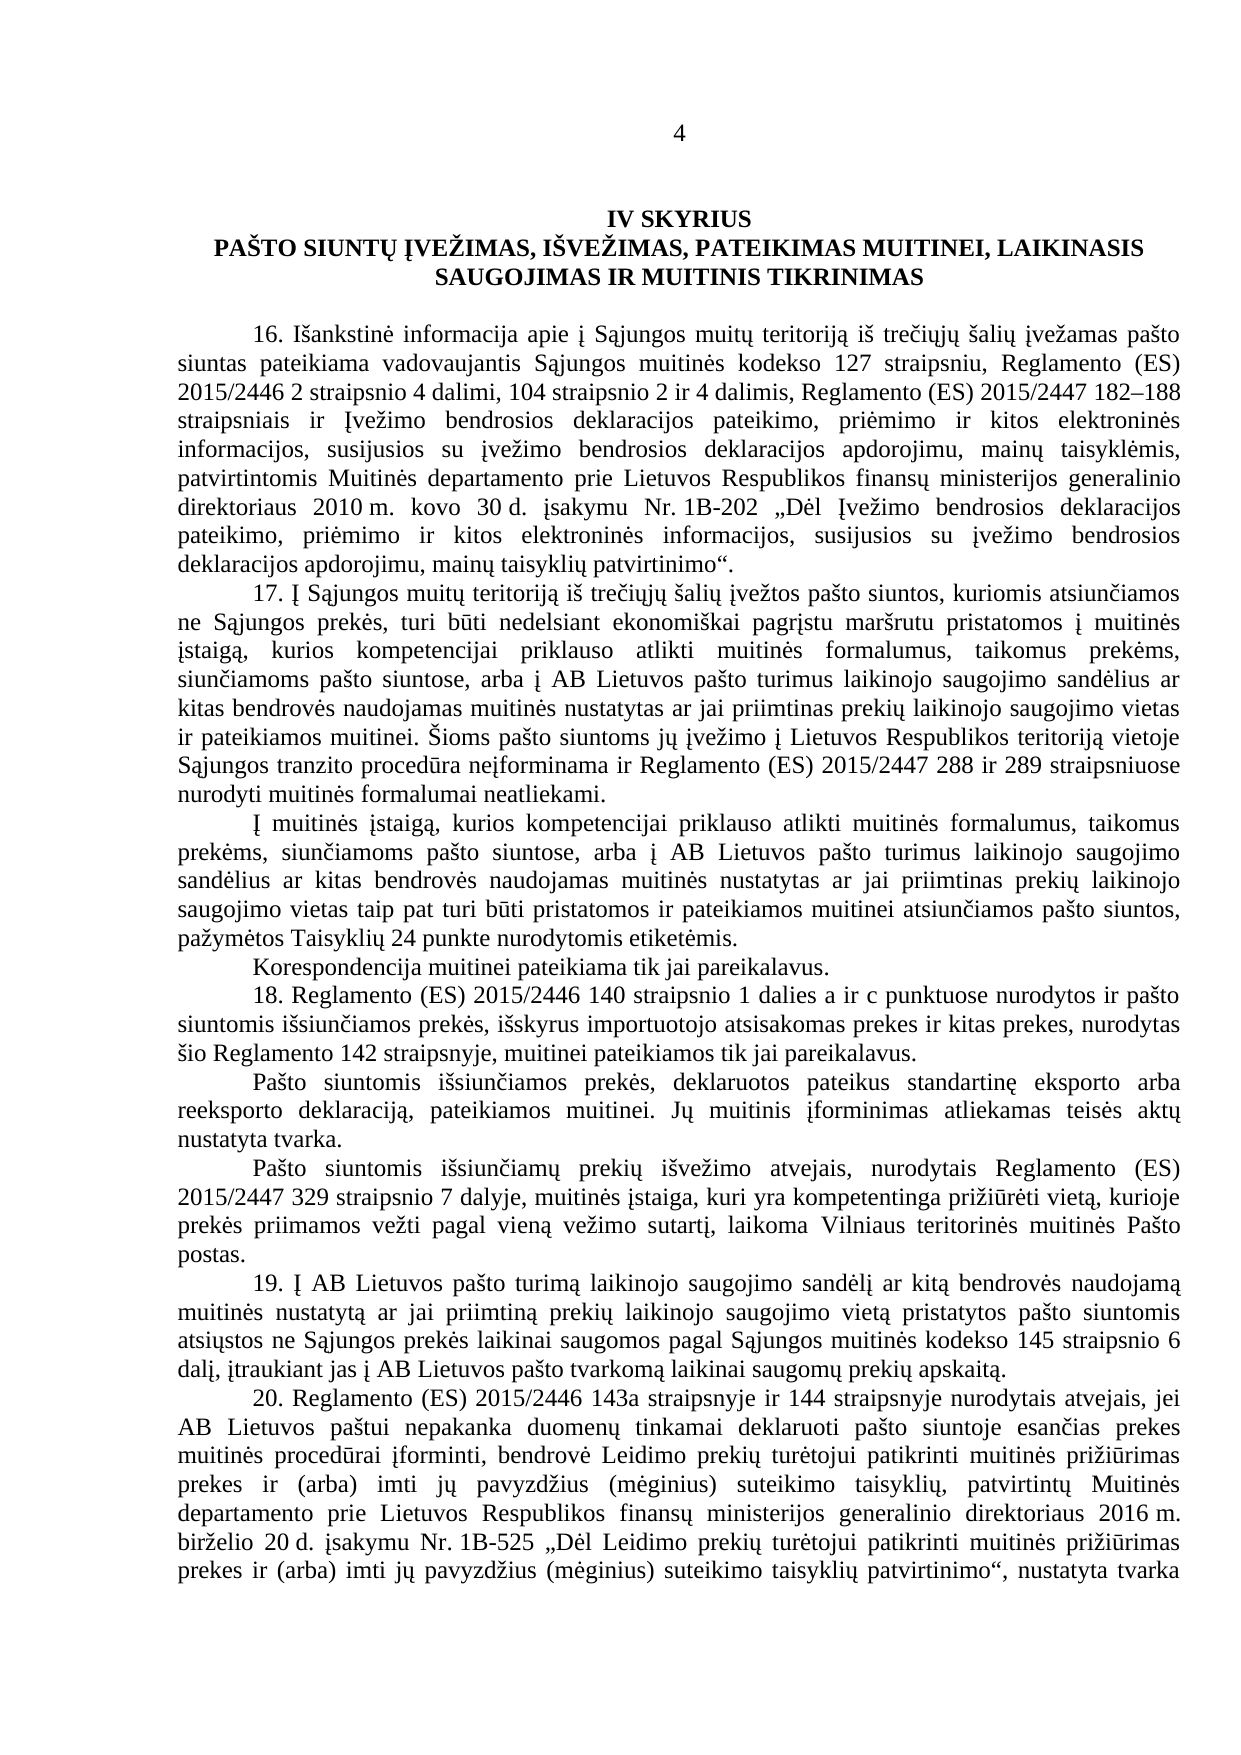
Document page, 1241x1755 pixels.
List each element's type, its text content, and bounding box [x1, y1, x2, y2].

text 19. Į AB Lietuvos pašto turimą laikinojo saugojimo sandėlį ar kitą bendrovės naudojamą muitinės nustatytą ar jai priimtiną prekių laikinojo saugojimo vietą pristatytos pašto siuntomis atsiųstos ne Sąjungos prekės laikinai saugomos pagal Sąjungos muitinės kodekso 145 straipsnio 6 dalį, įtraukiant jas į AB Lietuvos pašto tvarkomą laikinai saugomų prekių apskaitą. [177, 1268, 1181, 1383]
text Pašto siuntomis išsiunčiamų prekių išvežimo atvejais, nurodytais Reglamento (ES) 2015/2447 329 straipsnio 7 dalyje, muitinės įstaiga, kuri yra kompetentinga prižiūrėti vietą, kurioje prekės priimamos vežti pagal vieną vežimo sutartį, laikoma Vilniaus teritorinės muitinės Pašto postas. [177, 1153, 1181, 1268]
text IV SKYRIUS [177, 204, 1181, 233]
text Pašto siuntomis išsiunčiamos prekės, deklaruotos pateikus standartinę eksporto arba reeksporto deklaraciją, pateikiamos muitinei. Jų muitinis įforminimas atliekamas teisės aktų nustatyta tvarka. [177, 1067, 1181, 1153]
text Korespondencija muitinei pateikiama tik jai pareikalavus. [177, 952, 1181, 981]
text 17. Į Sąjungos muitų teritoriją iš trečiųjų šalių įvežtos pašto siuntos, kuriomis atsiunčiamos ne Sąjungos prekės, turi būti nedelsiant ekonomiškai pagrįstu maršrutu pristatomos į muitinės įstaigą, kurios kompetencijai priklauso atlikti muitinės formalumus, taikomus prekėms, siunčiamoms pašto siuntose, arba į AB Lietuvos pašto turimus laikinojo saugojimo sandėlius ar kitas bendrovės naudojamas muitinės nustatytas ar jai priimtinas prekių laikinojo saugojimo vietas ir pateikiamos muitinei. Šioms pašto siuntoms jų įvežimo į Lietuvos Respublikos teritoriją vietoje Sąjungos tranzito procedūra neįforminama ir Reglamento (ES) 2015/2447 288 ir 289 straipsniuose nurodyti muitinės formalumai neatliekami. [177, 578, 1181, 808]
text 16. Išankstinė informacija apie į Sąjungos muitų teritoriją iš trečiųjų šalių įvežamas pašto siuntas pateikiama vadovaujantis Sąjungos muitinės kodekso 127 straipsniu, Reglamento (ES) 2015/2446 2 straipsnio 4 dalimi, 104 straipsnio 2 ir 4 dalimis, Reglamento (ES) 2015/2447 182–188 straipsniais ir Įvežimo bendrosios deklaracijos pateikimo, priėmimo ir kitos elektroninės informacijos, susijusios su įvežimo bendrosios deklaracijos apdorojimu, mainų taisyklėmis, patvirtintomis Muitinės departamento prie Lietuvos Respublikos finansų ministerijos generalinio direktoriaus 2010 m. kovo 30 d. įsakymu Nr. 1B‑202 „Dėl Įvežimo bendrosios deklaracijos pateikimo, priėmimo ir kitos elektroninės informacijos, susijusios su įvežimo bendrosios deklaracijos apdorojimu, mainų taisyklių patvirtinimo“. [177, 319, 1181, 578]
text 18. Reglamento (ES) 2015/2446 140 straipsnio 1 dalies a ir c punktuose nurodytos ir pašto siuntomis išsiunčiamos prekės, išskyrus importuotojo atsisakomas prekes ir kitas prekes, nurodytas šio Reglamento 142 straipsnyje, muitinei pateikiamos tik jai pareikalavus. [177, 981, 1181, 1067]
text 20. Reglamento (ES) 2015/2446 143a straipsnyje ir 144 straipsnyje nurodytais atvejais, jei AB Lietuvos paštui nepakanka duomenų tinkamai deklaruoti pašto siuntoje esančias prekes muitinės procedūrai įforminti, bendrovė Leidimo prekių turėtojui patikrinti muitinės prižiūrimas prekes ir (arba) imti jų pavyzdžius (mėginius) suteikimo taisyklių, patvirtintų Muitinės departamento prie Lietuvos Respublikos finansų ministerijos generalinio direktoriaus 2016 m. birželio 20 d. įsakymu Nr. 1B-525 „Dėl Leidimo prekių turėtojui patikrinti muitinės prižiūrimas prekes ir (arba) imti jų pavyzdžius (mėginius) suteikimo taisyklių patvirtinimo“, nustatyta tvarka [177, 1383, 1181, 1584]
text Į muitinės įstaigą, kurios kompetencijai priklauso atlikti muitinės formalumus, taikomus prekėms, siunčiamoms pašto siuntose, arba į AB Lietuvos pašto turimus laikinojo saugojimo sandėlius ar kitas bendrovės naudojamas muitinės nustatytas ar jai priimtinas prekių laikinojo saugojimo vietas taip pat turi būti pristatomos ir pateikiamos muitinei atsiunčiamos pašto siuntos, pažymėtos Taisyklių 24 punkte nurodytomis etiketėmis. [177, 808, 1181, 952]
text PAŠTO SIUNTŲ ĮVEŽIMAS, IŠVEŽIMAS, PATEIKIMAS MUITINEI, LAIKINASIS SAUGOJIMAS IR MUITINIS TIKRINIMAS [177, 233, 1181, 291]
